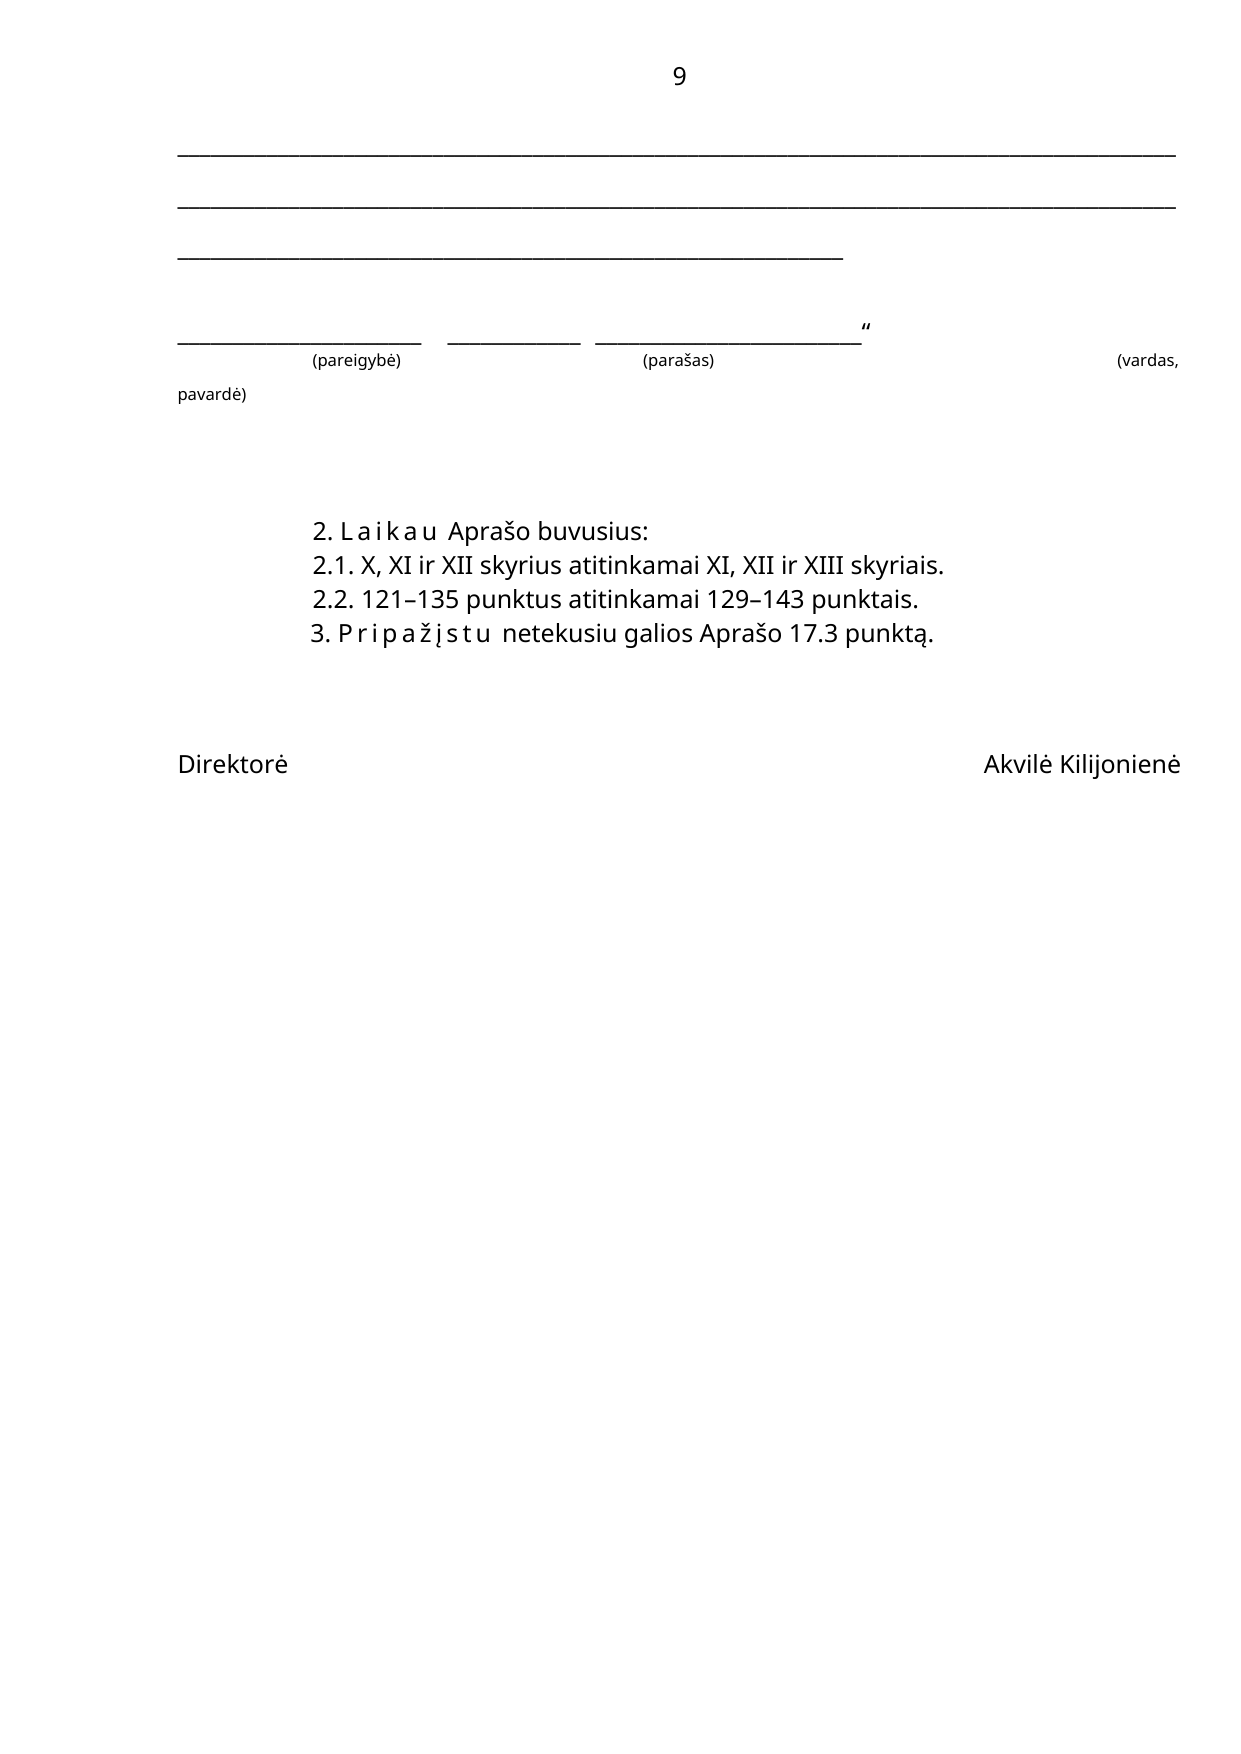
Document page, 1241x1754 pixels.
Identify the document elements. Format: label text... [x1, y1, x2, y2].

text 3. Pripažįstu netekusiu galios Aprašo 17.3 punktą. [177, 616, 1181, 650]
text Direktorė Akvilė Kilijonienė [177, 747, 1181, 781]
text ________________________________________________________________________________________________________________________________________________________________________________________________________________________________________________ [177, 127, 1181, 263]
text 2.1. X, XI ir XII skyrius atitinkamai XI, XII ir XIII skyriais. [177, 547, 1181, 582]
text ______________________ ____________ ________________________“ [177, 314, 1181, 348]
text 2. Laikau Aprašo buvusius: [177, 513, 1181, 547]
text (pareigybė) (parašas) (vardas, pavardė) [177, 348, 1181, 417]
text 2.2. 121–135 punktus atitinkamai 129–143 punktais. [177, 582, 1181, 616]
